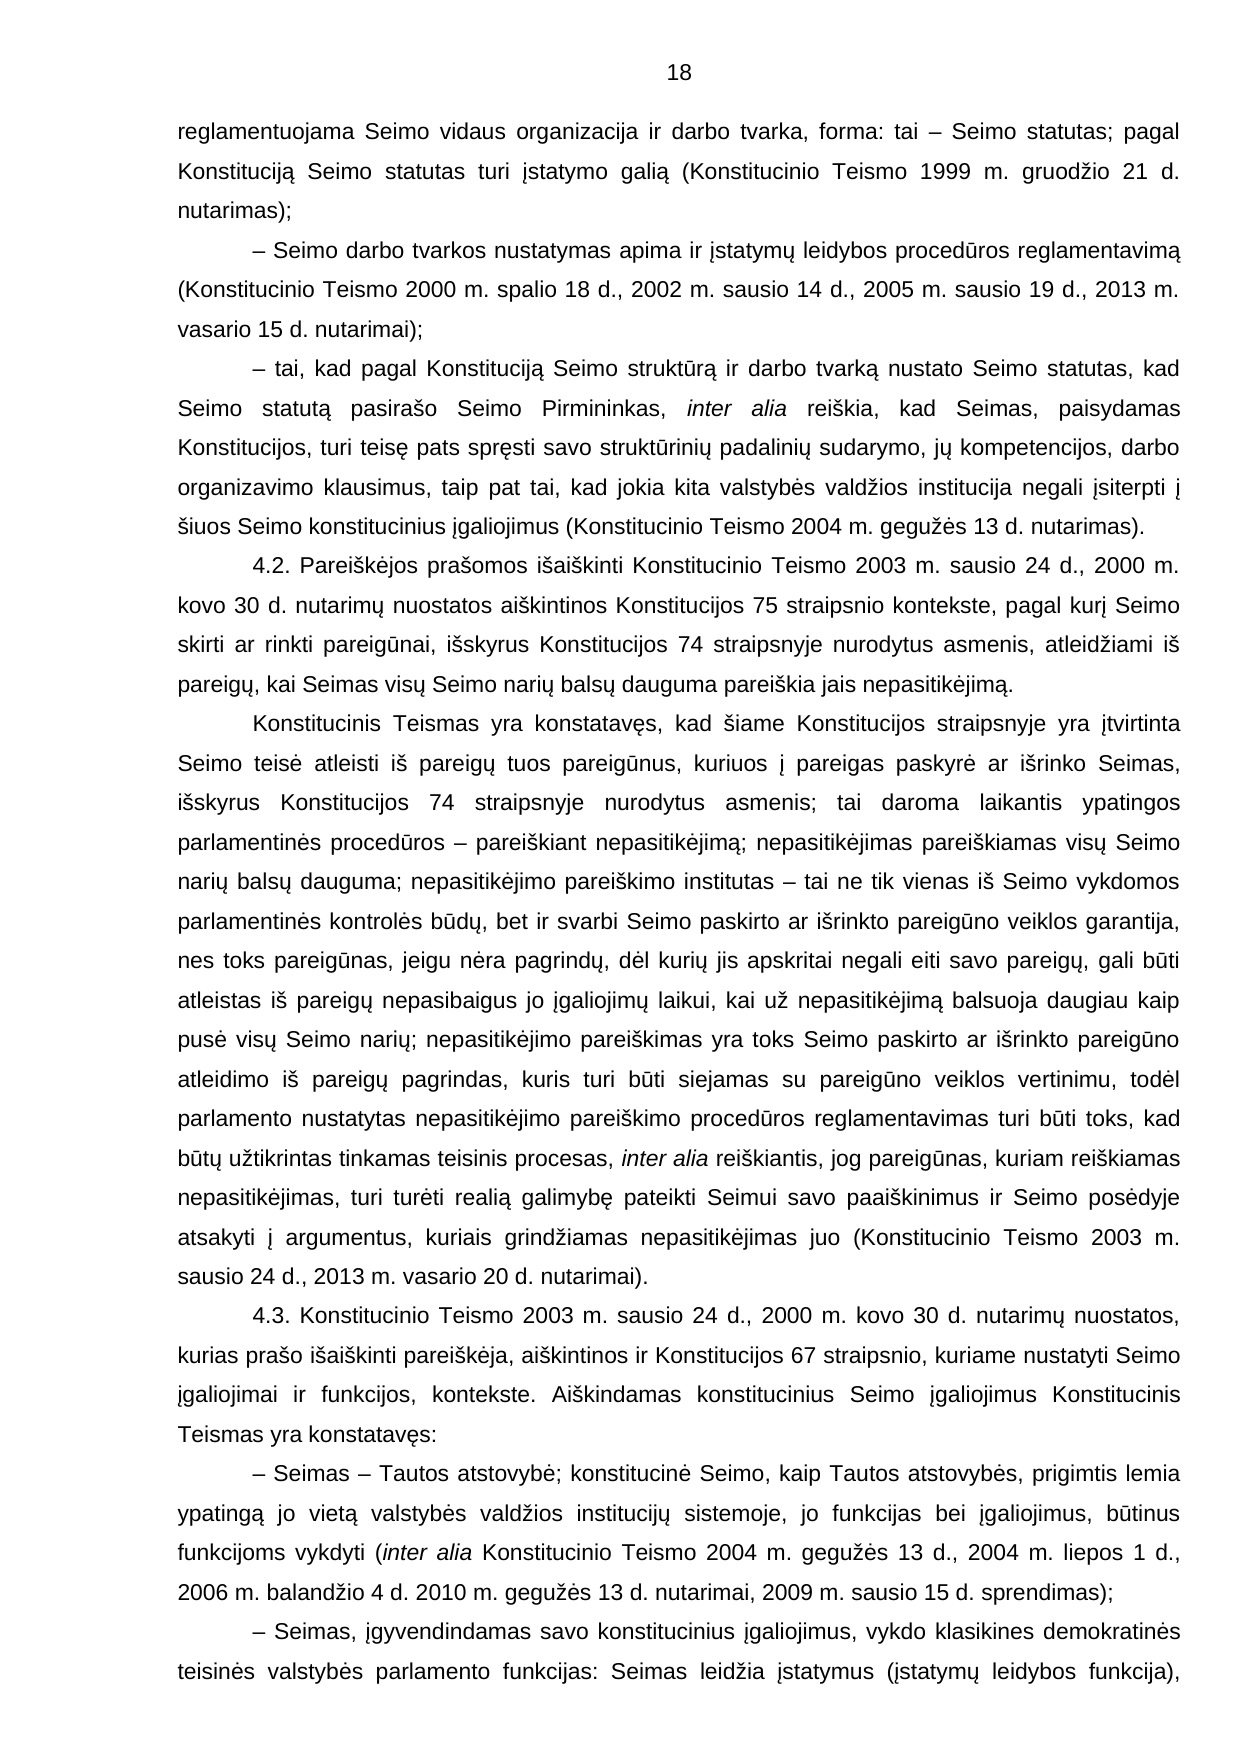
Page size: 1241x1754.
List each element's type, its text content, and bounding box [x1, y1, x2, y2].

text – Seimas, įgyvendindamas savo konstitucinius įgaliojimus, vykdo klasikines demokratinės teisinės valstybės parlamento funkcijas: Seimas leidžia įstatymus (įstatymų leidybos funkcija), [177, 1618, 1181, 1684]
text 4.3. Konstitucinio Teismo 2003 m. sausio 24 d., 2000 m. kovo 30 d. nutarimų nuostatos, kurias prašo išaiškinti pareiškėja, aiškintinos ir Konstitucijos 67 straipsnio, kuriame nustatyti Seimo įgaliojimai ir funkcijos, kontekste. Aiškindamas konstitucinius Seimo įgaliojimus Konstitucinis Teismas yra konstatavęs: [177, 1302, 1181, 1447]
text 4.2. Pareiškėjos prašomos išaiškinti Konstitucinio Teismo 2003 m. sausio 24 d., 2000 m. kovo 30 d. nutarimų nuostatos aiškintinos Konstitucijos 75 straipsnio kontekste, pagal kurį Seimo skirti ar rinkti pareigūnai, išskyrus Konstitucijos 74 straipsnyje nurodytus asmenis, atleidžiami iš pareigų, kai Seimas visų Seimo narių balsų dauguma pareiškia jais nepasitikėjimą. [177, 552, 1181, 697]
text – tai, kad pagal Konstituciją Seimo struktūrą ir darbo tvarką nustato Seimo statutas, kad Seimo statutą pasirašo Seimo Pirmininkas, inter alia reiškia, kad Seimas, paisydamas Konstitucijos, turi teisę pats spręsti savo struktūrinių padalinių sudarymo, jų kompetencijos, darbo organizavimo klausimus, taip pat tai, kad jokia kita valstybės valdžios institucija negali įsiterpti į šiuos Seimo konstitucinius įgaliojimus (Konstitucinio Teismo 2004 m. gegužės 13 d. nutarimas). [177, 355, 1181, 539]
text – Seimo darbo tvarkos nustatymas apima ir įstatymų leidybos procedūros reglamentavimą (Konstitucinio Teismo 2000 m. spalio 18 d., 2002 m. sausio 14 d., 2005 m. sausio 19 d., 2013 m. vasario 15 d. nutarimai); [177, 237, 1181, 342]
text Konstitucinis Teismas yra konstatavęs, kad šiame Konstitucijos straipsnyje yra įtvirtinta Seimo teisė atleisti iš pareigų tuos pareigūnus, kuriuos į pareigas paskyrė ar išrinko Seimas, išskyrus Konstitucijos 74 straipsnyje nurodytus asmenis; tai daroma laikantis ypatingos parlamentinės procedūros – pareiškiant nepasitikėjimą; nepasitikėjimas pareiškiamas visų Seimo narių balsų dauguma; nepasitikėjimo pareiškimo institutas – tai ne tik vienas iš Seimo vykdomos parlamentinės kontrolės būdų, bet ir svarbi Seimo paskirto ar išrinkto pareigūno veiklos garantija, nes toks pareigūnas, jeigu nėra pagrindų, dėl kurių jis apskritai negali eiti savo pareigų, gali būti atleistas iš pareigų nepasibaigus jo įgaliojimų laikui, kai už nepasitikėjimą balsuoja daugiau kaip pusė visų Seimo narių; nepasitikėjimo pareiškimas yra toks Seimo paskirto ar išrinkto pareigūno atleidimo iš pareigų pagrindas, kuris turi būti siejamas su pareigūno veiklos vertinimu, todėl parlamento nustatytas nepasitikėjimo pareiškimo procedūros reglamentavimas turi būti toks, kad būtų užtikrintas tinkamas teisinis procesas, inter alia reiškiantis, jog pareigūnas, kuriam reiškiamas nepasitikėjimas, turi turėti realią galimybę pateikti Seimui savo paaiškinimus ir Seimo posėdyje atsakyti į argumentus, kuriais grindžiamas nepasitikėjimas juo (Konstitucinio Teismo 2003 m. sausio 24 d., 2013 m. vasario 20 d. nutarimai). [177, 710, 1181, 1289]
text – Seimas – Tautos atstovybė; konstitucinė Seimo, kaip Tautos atstovybės, prigimtis lemia ypatingą jo vietą valstybės valdžios institucijų sistemoje, jo funkcijas bei įgaliojimus, būtinus funkcijoms vykdyti (inter alia Konstitucinio Teismo 2004 m. gegužės 13 d., 2004 m. liepos 1 d., 2006 m. balandžio 4 d. 2010 m. gegužės 13 d. nutarimai, 2009 m. sausio 15 d. sprendimas); [177, 1460, 1181, 1605]
text reglamentuojama Seimo vidaus organizacija ir darbo tvarka, forma: tai – Seimo statutas; pagal Konstituciją Seimo statutas turi įstatymo galią (Konstitucinio Teismo 1999 m. gruodžio 21 d. nutarimas); [177, 118, 1181, 223]
